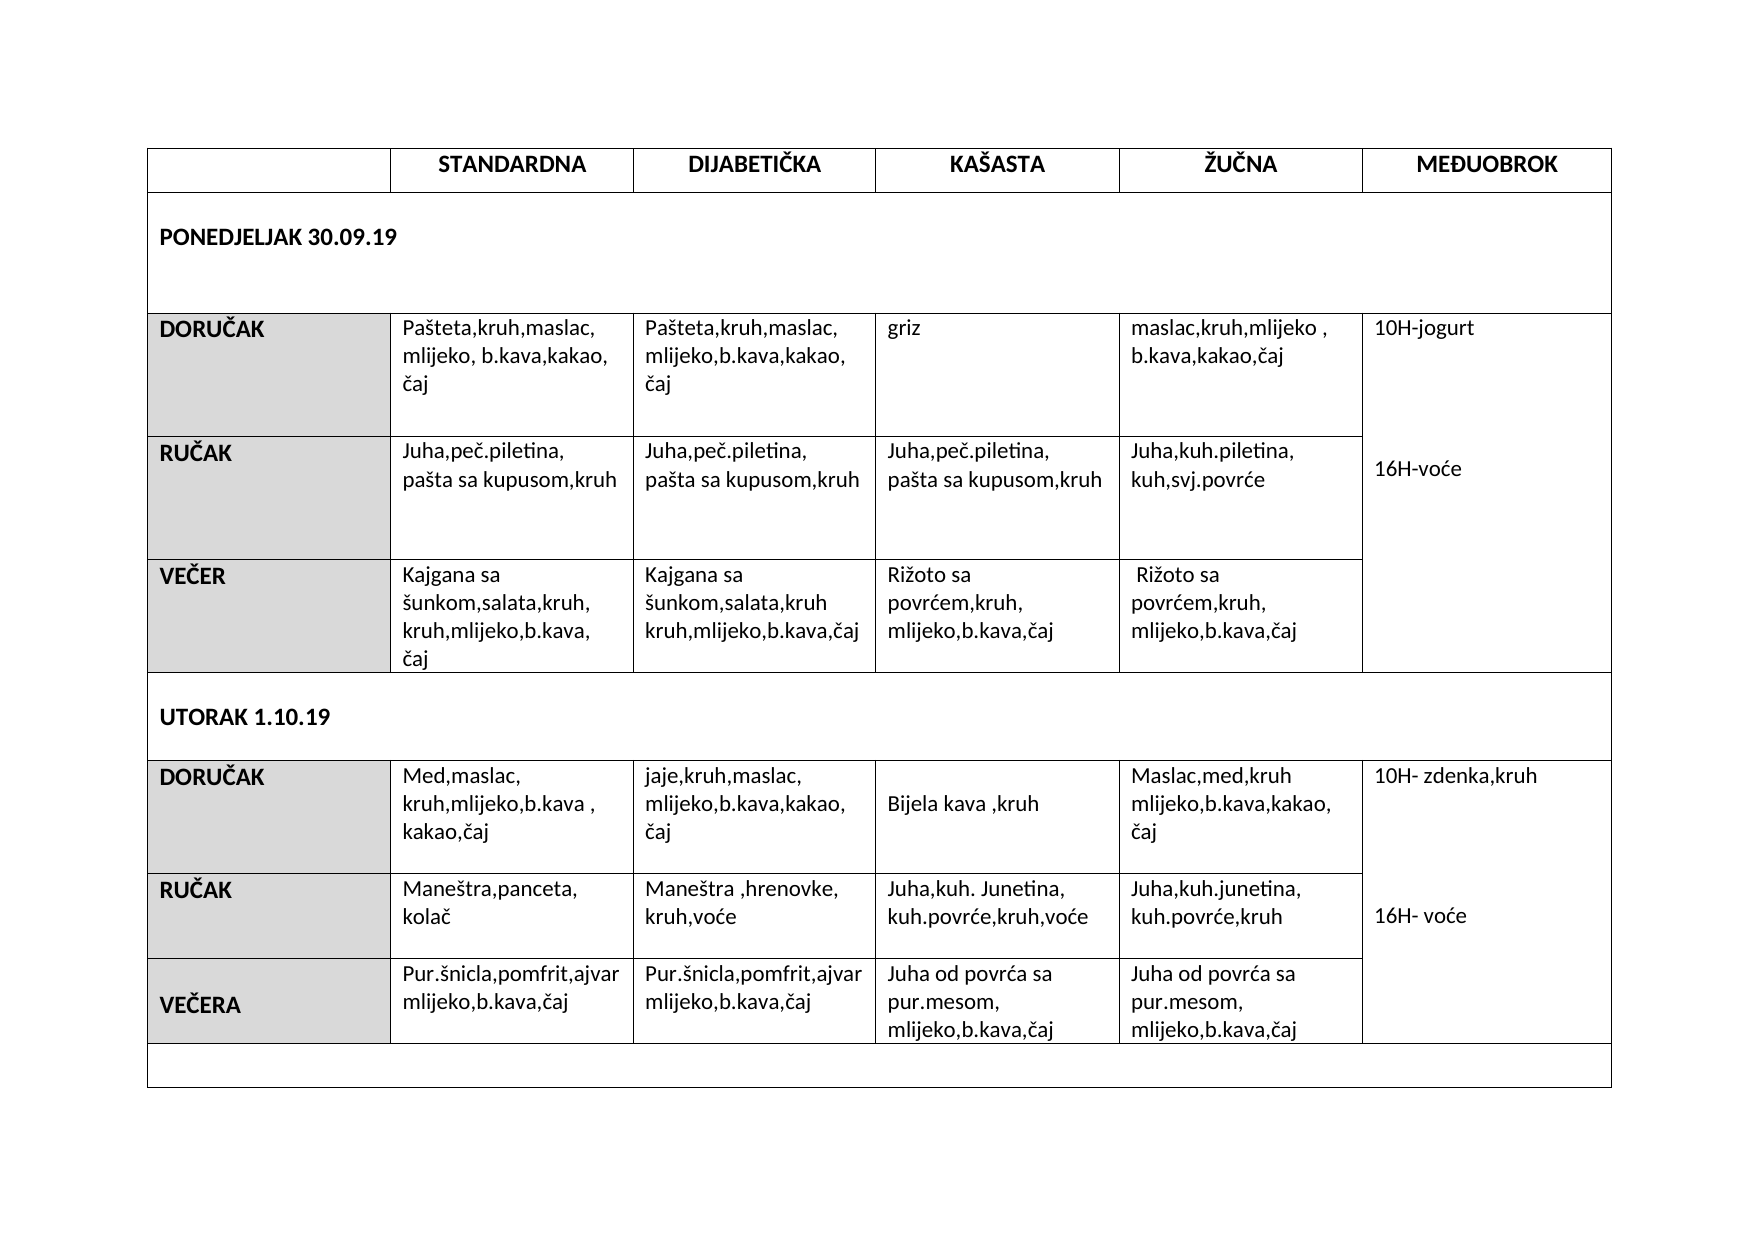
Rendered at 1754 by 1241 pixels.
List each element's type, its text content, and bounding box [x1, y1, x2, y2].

table_cell Med,maslac, kruh,mlijeko,b.kava , kakao,čaj [391, 761, 633, 873]
table_cell Juha,kuh. Junetina, kuh.povrće,kruh,voće [876, 874, 1119, 958]
table_cell griz [876, 314, 1119, 436]
table_cell VEČER [148, 560, 390, 672]
table_cell Juha,kuh.junetina, kuh.povrće,kruh [1120, 874, 1362, 958]
table_cell jaje,kruh,maslac, mlijeko,b.kava,kakao, čaj [634, 761, 875, 873]
table_header [148, 149, 390, 192]
table_cell Kajgana sa šunkom,salata,kruh, kruh,mlijeko,b.kava, čaj [391, 560, 633, 672]
table_cell Juha,peč.piletina, pašta sa kupusom,kruh [634, 437, 875, 559]
table_cell UTORAK 1.10.19 [148, 673, 1611, 760]
table_cell [148, 1044, 1611, 1087]
table_cell Maslac,med,kruh mlijeko,b.kava,kakao, čaj [1120, 761, 1362, 873]
table_header MEĐUOBROK [1363, 149, 1611, 192]
table_cell Pašteta,kruh,maslac, mlijeko, b.kava,kakao, čaj [391, 314, 633, 436]
table_cell Maneštra ,hrenovke, kruh,voće [634, 874, 875, 958]
table_cell PONEDJELJAK 30.09.19 [148, 193, 1611, 312]
table_cell Kajgana sa šunkom,salata,kruh kruh,mlijeko,b.kava,čaj [634, 560, 875, 672]
table_cell Juha od povrća sa pur.mesom, mlijeko,b.kava,čaj [1120, 959, 1362, 1043]
table_header KAŠASTA [876, 149, 1119, 192]
table_cell Pur.šnicla,pomfrit,ajvar mlijeko,b.kava,čaj [391, 959, 633, 1043]
table_cell Maneštra,panceta, kolač [391, 874, 633, 958]
table_cell maslac,kruh,mlijeko , b.kava,kakao,čaj [1120, 314, 1362, 436]
table_cell 10H- zdenka,kruh 16H- voće [1363, 761, 1611, 1043]
table_cell VEČERA [148, 959, 390, 1043]
table_cell Rižoto sa povrćem,kruh, mlijeko,b.kava,čaj [1120, 560, 1362, 672]
table_cell Rižoto sa povrćem,kruh, mlijeko,b.kava,čaj [876, 560, 1119, 672]
table_cell 10H-jogurt 16H-voće [1363, 314, 1611, 672]
table_cell RUČAK [148, 437, 390, 559]
table_cell Bijela kava ,kruh [876, 761, 1119, 873]
table_cell DORUČAK [148, 314, 390, 436]
table_cell Pur.šnicla,pomfrit,ajvar mlijeko,b.kava,čaj [634, 959, 875, 1043]
table_cell DORUČAK [148, 761, 390, 873]
table_cell Juha od povrća sa pur.mesom, mlijeko,b.kava,čaj [876, 959, 1119, 1043]
table_cell Pašteta,kruh,maslac, mlijeko,b.kava,kakao, čaj [634, 314, 875, 436]
table_header ŽUČNA [1120, 149, 1362, 192]
table_header DIJABETIČKA [634, 149, 875, 192]
table_header STANDARDNA [391, 149, 633, 192]
table_cell Juha,peč.piletina, pašta sa kupusom,kruh [876, 437, 1119, 559]
table_cell RUČAK [148, 874, 390, 958]
table_cell Juha,peč.piletina, pašta sa kupusom,kruh [391, 437, 633, 559]
table_cell Juha,kuh.piletina, kuh,svj.povrće [1120, 437, 1362, 559]
